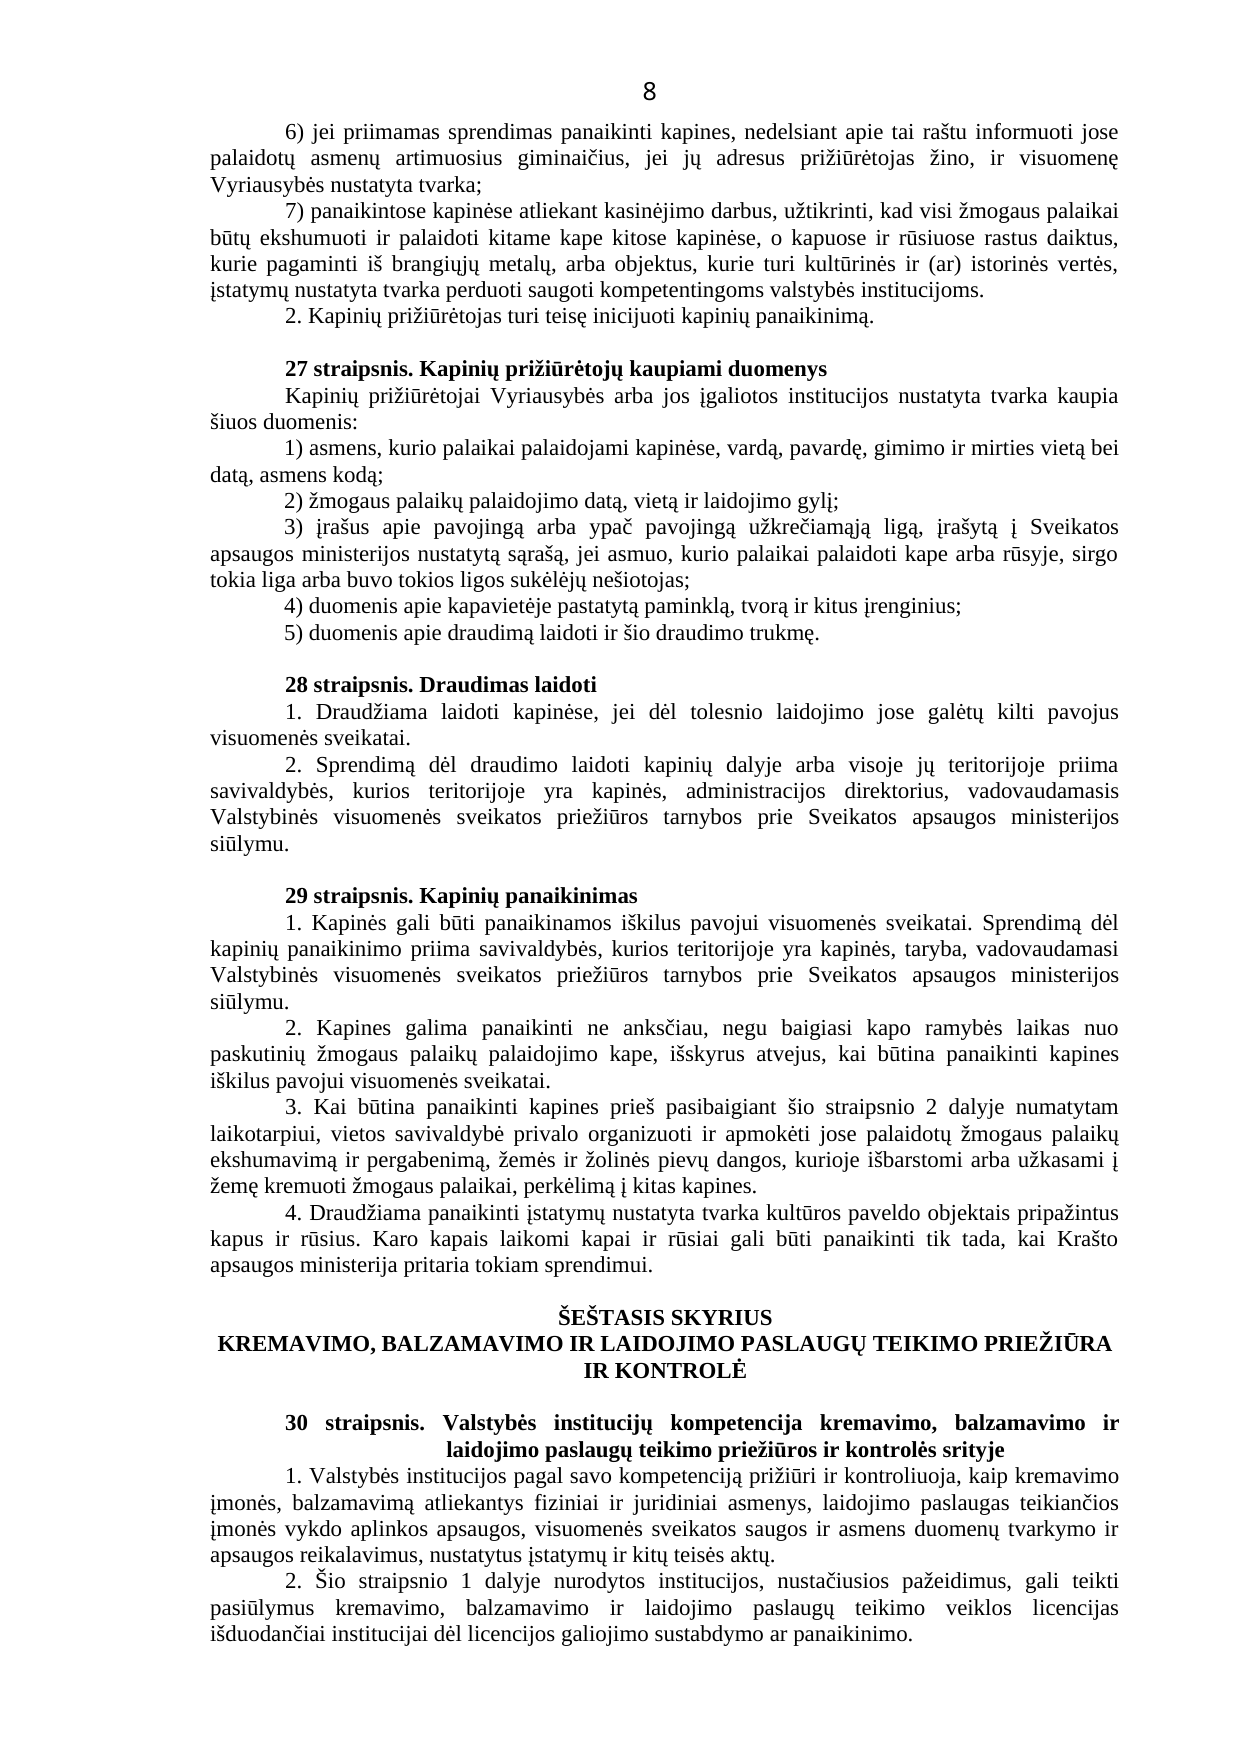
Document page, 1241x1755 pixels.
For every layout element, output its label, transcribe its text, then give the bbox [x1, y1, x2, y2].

text 3) įrašus apie pavojingą arba ypač pavojingą užkrečiamąją ligą, įrašytą į Sveikatos apsaugos ministerijos nustatytą sąrašą, jei asmuo, kurio palaikai palaidoti kape arba rūsyje, sirgo tokia liga arba buvo tokios ligos sukėlėjų nešiotojas; [210, 513, 1120, 592]
text 27 straipsnis. Kapinių prižiūrėtojų kaupiami duomenys [210, 355, 1120, 382]
text KREMAVIMO, BALZAMAVIMO IR LAIDOJIMO PASLAUGŲ TEIKIMO PRIEŽIŪRA IR KONTROLĖ [210, 1330, 1120, 1383]
text 4) duomenis apie kapavietėje pastatytą paminklą, tvorą ir kitus įrenginius; [210, 592, 1120, 619]
text 29 straipsnis. Kapinių panaikinimas [210, 882, 1120, 909]
text Kapinių prižiūrėtojai Vyriausybės arba jos įgaliotos institucijos nustatyta tvarka kaupia šiuos duomenis: [210, 382, 1120, 434]
text 2. Kapines galima panaikinti ne anksčiau, negu baigiasi kapo ramybės laikas nuo paskutinių žmogaus palaikų palaidojimo kape, išskyrus atvejus, kai būtina panaikinti kapines iškilus pavojui visuomenės sveikatai. [210, 1014, 1120, 1093]
text ŠEŠTASIS SKYRIUS [210, 1304, 1120, 1330]
text 3. Kai būtina panaikinti kapines prieš pasibaigiant šio straipsnio 2 dalyje numatytam laikotarpiui, vietos savivaldybė privalo organizuoti ir apmokėti jose palaidotų žmogaus palaikų ekshumavimą ir pergabenimą, žemės ir žolinės pievų dangos, kurioje išbarstomi arba užkasami į žemę kremuoti žmogaus palaikai, perkėlimą į kitas kapines. [210, 1093, 1120, 1199]
text 1. Draudžiama laidoti kapinėse, jei dėl tolesnio laidojimo jose galėtų kilti pavojus visuomenės sveikatai. [210, 698, 1120, 751]
text 30 straipsnis. Valstybės institucijų kompetencija kremavimo, balzamavimo ir laidojimo paslaugų teikimo priežiūros ir kontrolės srityje [285, 1409, 1120, 1462]
text 2. Šio straipsnio 1 dalyje nurodytos institucijos, nustačiusios pažeidimus, gali teikti pasiūlymus kremavimo, balzamavimo ir laidojimo paslaugų teikimo veiklos licencijas išduodančiai institucijai dėl licencijos galiojimo sustabdymo ar panaikinimo. [210, 1568, 1120, 1647]
text 6) jei priimamas sprendimas panaikinti kapines, nedelsiant apie tai raštu informuoti jose palaidotų asmenų artimuosius giminaičius, jei jų adresus prižiūrėtojas žino, ir visuomenę Vyriausybės nustatyta tvarka; [210, 118, 1120, 197]
text 7) panaikintose kapinėse atliekant kasinėjimo darbus, užtikrinti, kad visi žmogaus palaikai būtų ekshumuoti ir palaidoti kitame kape kitose kapinėse, o kapuose ir rūsiuose rastus daiktus, kurie pagaminti iš brangiųjų metalų, arba objektus, kurie turi kultūrinės ir (ar) istorinės vertės, įstatymų nustatyta tvarka perduoti saugoti kompetentingoms valstybės institucijoms. [210, 197, 1120, 303]
text 1. Kapinės gali būti panaikinamos iškilus pavojui visuomenės sveikatai. Sprendimą dėl kapinių panaikinimo priima savivaldybės, kurios teritorijoje yra kapinės, taryba, vadovaudamasi Valstybinės visuomenės sveikatos priežiūros tarnybos prie Sveikatos apsaugos ministerijos siūlymu. [210, 909, 1120, 1014]
text 4. Draudžiama panaikinti įstatymų nustatyta tvarka kultūros paveldo objektais pripažintus kapus ir rūsius. Karo kapais laikomi kapai ir rūsiai gali būti panaikinti tik tada, kai Krašto apsaugos ministerija pritaria tokiam sprendimui. [210, 1199, 1120, 1278]
text 1. Valstybės institucijos pagal savo kompetenciją prižiūri ir kontroliuoja, kaip kremavimo įmonės, balzamavimą atliekantys fiziniai ir juridiniai asmenys, laidojimo paslaugas teikiančios įmonės vykdo aplinkos apsaugos, visuomenės sveikatos saugos ir asmens duomenų tvarkymo ir apsaugos reikalavimus, nustatytus įstatymų ir kitų teisės aktų. [210, 1462, 1120, 1568]
text 2. Kapinių prižiūrėtojas turi teisę inicijuoti kapinių panaikinimą. [210, 303, 1120, 329]
text 28 straipsnis. Draudimas laidoti [210, 672, 1120, 698]
text 5) duomenis apie draudimą laidoti ir šio draudimo trukmę. [210, 619, 1120, 645]
text 2) žmogaus palaikų palaidojimo datą, vietą ir laidojimo gylį; [210, 487, 1120, 513]
text 2. Sprendimą dėl draudimo laidoti kapinių dalyje arba visoje jų teritorijoje priima savivaldybės, kurios teritorijoje yra kapinės, administracijos direktorius, vadovaudamasis Valstybinės visuomenės sveikatos priežiūros tarnybos prie Sveikatos apsaugos ministerijos siūlymu. [210, 751, 1120, 856]
text 1) asmens, kurio palaikai palaidojami kapinėse, vardą, pavardę, gimimo ir mirties vietą bei datą, asmens kodą; [210, 434, 1120, 487]
